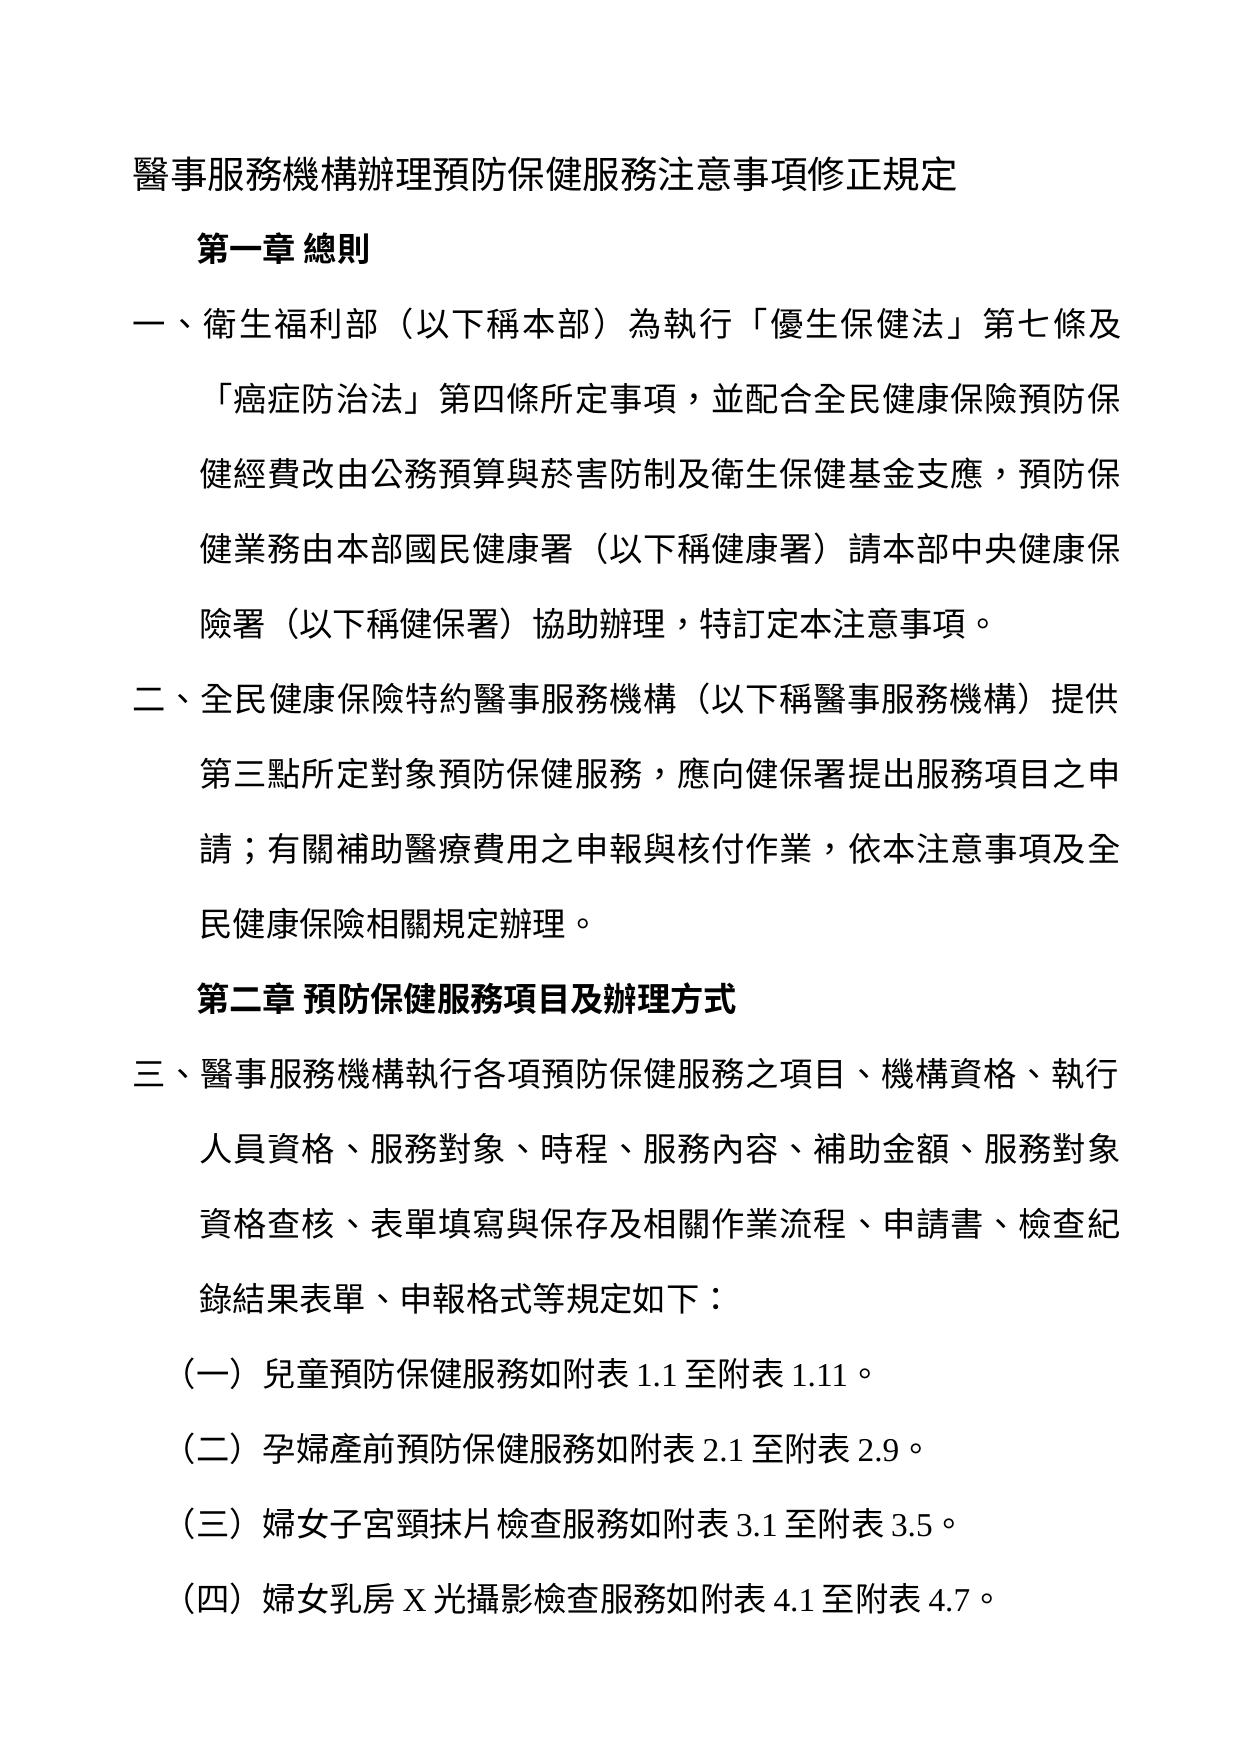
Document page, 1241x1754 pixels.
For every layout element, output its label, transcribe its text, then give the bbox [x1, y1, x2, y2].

subtitle 醫事服務機構辦理預防保健服務注意事項修正規定 [118, 134, 1122, 209]
subtitle 第二章 預防保健服務項目及辦理方式 [29, 959, 1122, 1034]
text （四）婦女乳房X光攝影檢查服務如附表4.1至附表4.7。 [118, 1559, 1122, 1634]
text 一、衛生福利部（以下稱本部）為執行「優生保健法」第七條及 「癌症防治法」第四條所定事項，並配合全民健康保險預防保健經費改由公務預算與菸害防制及衛生保健基金支應，預防保健業務由本部國民健康署（以下稱健康署）請本部中央健康保險署（以下稱健保署）協助辦理，特訂定本注意事項。 [133, 284, 1122, 659]
subtitle 第一章 總則 [29, 209, 1122, 284]
text 三、醫事服務機構執行各項預防保健服務之項目、機構資格、執行人員資格、服務對象、時程、服務內容、補助金額、服務對象資格查核、表單填寫與保存及相關作業流程、申請書、檢查紀錄結果表單、申報格式等規定如下： [133, 1034, 1122, 1334]
text 二、全民健康保險特約醫事服務機構（以下稱醫事服務機構）提供第三點所定對象預防保健服務，應向健保署提出服務項目之申請；有關補助醫療費用之申報與核付作業，依本注意事項及全民健康保險相關規定辦理。 [133, 659, 1122, 959]
text （三）婦女子宮頸抹片檢查服務如附表3.1至附表3.5。 [118, 1484, 1122, 1559]
text （一）兒童預防保健服務如附表1.1至附表1.11。 [118, 1334, 1122, 1409]
text （二）孕婦產前預防保健服務如附表2.1至附表2.9。 [118, 1409, 1122, 1484]
